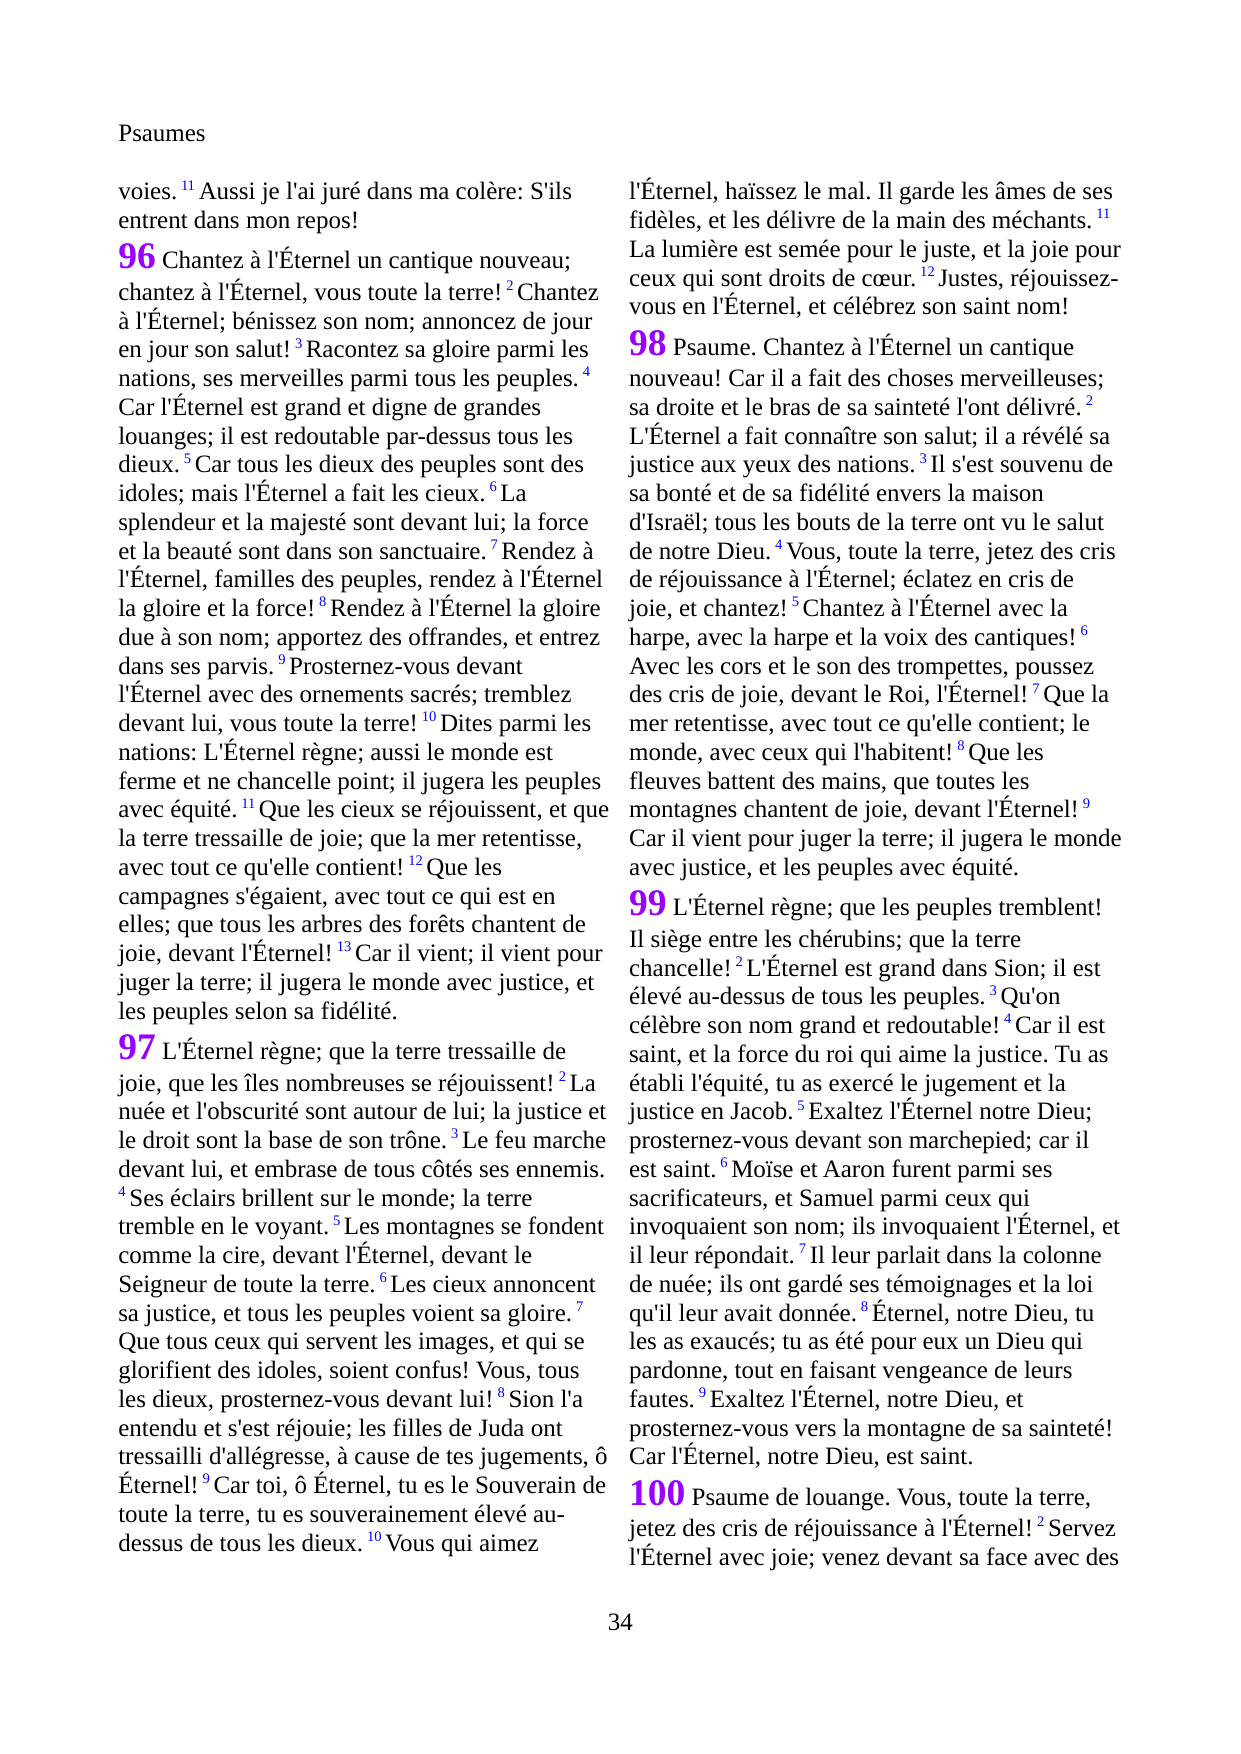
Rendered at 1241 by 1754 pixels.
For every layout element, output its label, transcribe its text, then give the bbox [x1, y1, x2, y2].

text 100 Psaume de louange. Vous, toute la terre, jetez des cris de réjouissance à l'Éternel! 2 Servez l'Éternel avec joie; venez devant sa face avec des [629, 1470, 1122, 1571]
text 98 Psaume. Chantez à l'Éternel un cantique nouveau! Car il a fait des choses merveilleuses; sa droite et le bras de sa sainteté l'ont délivré. 2 L'Éternel a fait connaître son salut; il a révélé sa justice aux yeux des nations. 3 Il s'est souvenu de sa bonté et de sa fidélité envers la maison d'Israël; tous les bouts de la terre ont vu le salut de notre Dieu. 4 Vous, toute la terre, jetez des cris de réjouissance à l'Éternel; éclatez en cris de joie, et chantez! 5 Chantez à l'Éternel avec la harpe, avec la harpe et la voix des cantiques! 6 Avec les cors et le son des trompettes, poussez des cris de joie, devant le Roi, l'Éternel! 7 Que la mer retentisse, avec tout ce qu'elle contient; le monde, avec ceux qui l'habitent! 8 Que les fleuves battent des mains, que toutes les montagnes chantent de joie, devant l'Éternel! 9 Car il vient pour juger la terre; il jugera le monde avec justice, et les peuples avec équité. [629, 320, 1122, 881]
text l'Éternel, haïssez le mal. Il garde les âmes de ses fidèles, et les délivre de la main des méchants. 11 La lumière est semée pour le juste, et la joie pour ceux qui sont droits de cœur. 12 Justes, réjouissez-vous en l'Éternel, et célébrez son saint nom! [629, 176, 1122, 320]
text 99 L'Éternel règne; que les peuples tremblent! Il siège entre les chérubins; que la terre chancelle! 2 L'Éternel est grand dans Sion; il est élevé au-dessus de tous les peuples. 3 Qu'on célèbre son nom grand et redoutable! 4 Car il est saint, et la force du roi qui aime la justice. Tu as établi l'équité, tu as exercé le jugement et la justice en Jacob. 5 Exaltez l'Éternel notre Dieu; prosternez-vous devant son marchepied; car il est saint. 6 Moïse et Aaron furent parmi ses sacrificateurs, et Samuel parmi ceux qui invoquaient son nom; ils invoquaient l'Éternel, et il leur répondait. 7 Il leur parlait dans la colonne de nuée; ils ont gardé ses témoignages et la loi qu'il leur avait donnée. 8 Éternel, notre Dieu, tu les as exaucés; tu as été pour eux un Dieu qui pardonne, tout en faisant vengeance de leurs fautes. 9 Exaltez l'Éternel, notre Dieu, et prosternez-vous vers la montagne de sa sainteté! Car l'Éternel, notre Dieu, est saint. [629, 881, 1122, 1470]
text 97 L'Éternel règne; que la terre tressaille de joie, que les îles nombreuses se réjouissent! 2 La nuée et l'obscurité sont autour de lui; la justice et le droit sont la base de son trône. 3 Le feu marche devant lui, et embrase de tous côtés ses ennemis. 4 Ses éclairs brillent sur le monde; la terre tremble en le voyant. 5 Les montagnes se fondent comme la cire, devant l'Éternel, devant le Seigneur de toute la terre. 6 Les cieux annoncent sa justice, et tous les peuples voient sa gloire. 7 Que tous ceux qui servent les images, et qui se glorifient des idoles, soient confus! Vous, tous les dieux, prosternez-vous devant lui! 8 Sion l'a entendu et s'est réjouie; les filles de Juda ont tressailli d'allégresse, à cause de tes jugements, ô Éternel! 9 Car toi, ô Éternel, tu es le Souverain de toute la terre, tu es souverainement élevé au-dessus de tous les dieux. 10 Vous qui aimez [118, 1024, 611, 1556]
text voies. 11 Aussi je l'ai juré dans ma colère: S'ils entrent dans mon repos! [118, 176, 611, 234]
text 96 Chantez à l'Éternel un cantique nouveau; chantez à l'Éternel, vous toute la terre! 2 Chantez à l'Éternel; bénissez son nom; annoncez de jour en jour son salut! 3 Racontez sa gloire parmi les nations, ses merveilles parmi tous les peuples. 4 Car l'Éternel est grand et digne de grandes louanges; il est redoutable par-dessus tous les dieux. 5 Car tous les dieux des peuples sont des idoles; mais l'Éternel a fait les cieux. 6 La splendeur et la majesté sont devant lui; la force et la beauté sont dans son sanctuaire. 7 Rendez à l'Éternel, familles des peuples, rendez à l'Éternel la gloire et la force! 8 Rendez à l'Éternel la gloire due à son nom; apportez des offrandes, et entrez dans ses parvis. 9 Prosternez-vous devant l'Éternel avec des ornements sacrés; tremblez devant lui, vous toute la terre! 10 Dites parmi les nations: L'Éternel règne; aussi le monde est ferme et ne chancelle point; il jugera les peuples avec équité. 11 Que les cieux se réjouissent, et que la terre tressaille de joie; que la mer retentisse, avec tout ce qu'elle contient! 12 Que les campagnes s'égaient, avec tout ce qui est en elles; que tous les arbres des forêts chantent de joie, devant l'Éternel! 13 Car il vient; il vient pour juger la terre; il jugera le monde avec justice, et les peuples selon sa fidélité. [118, 234, 611, 1024]
